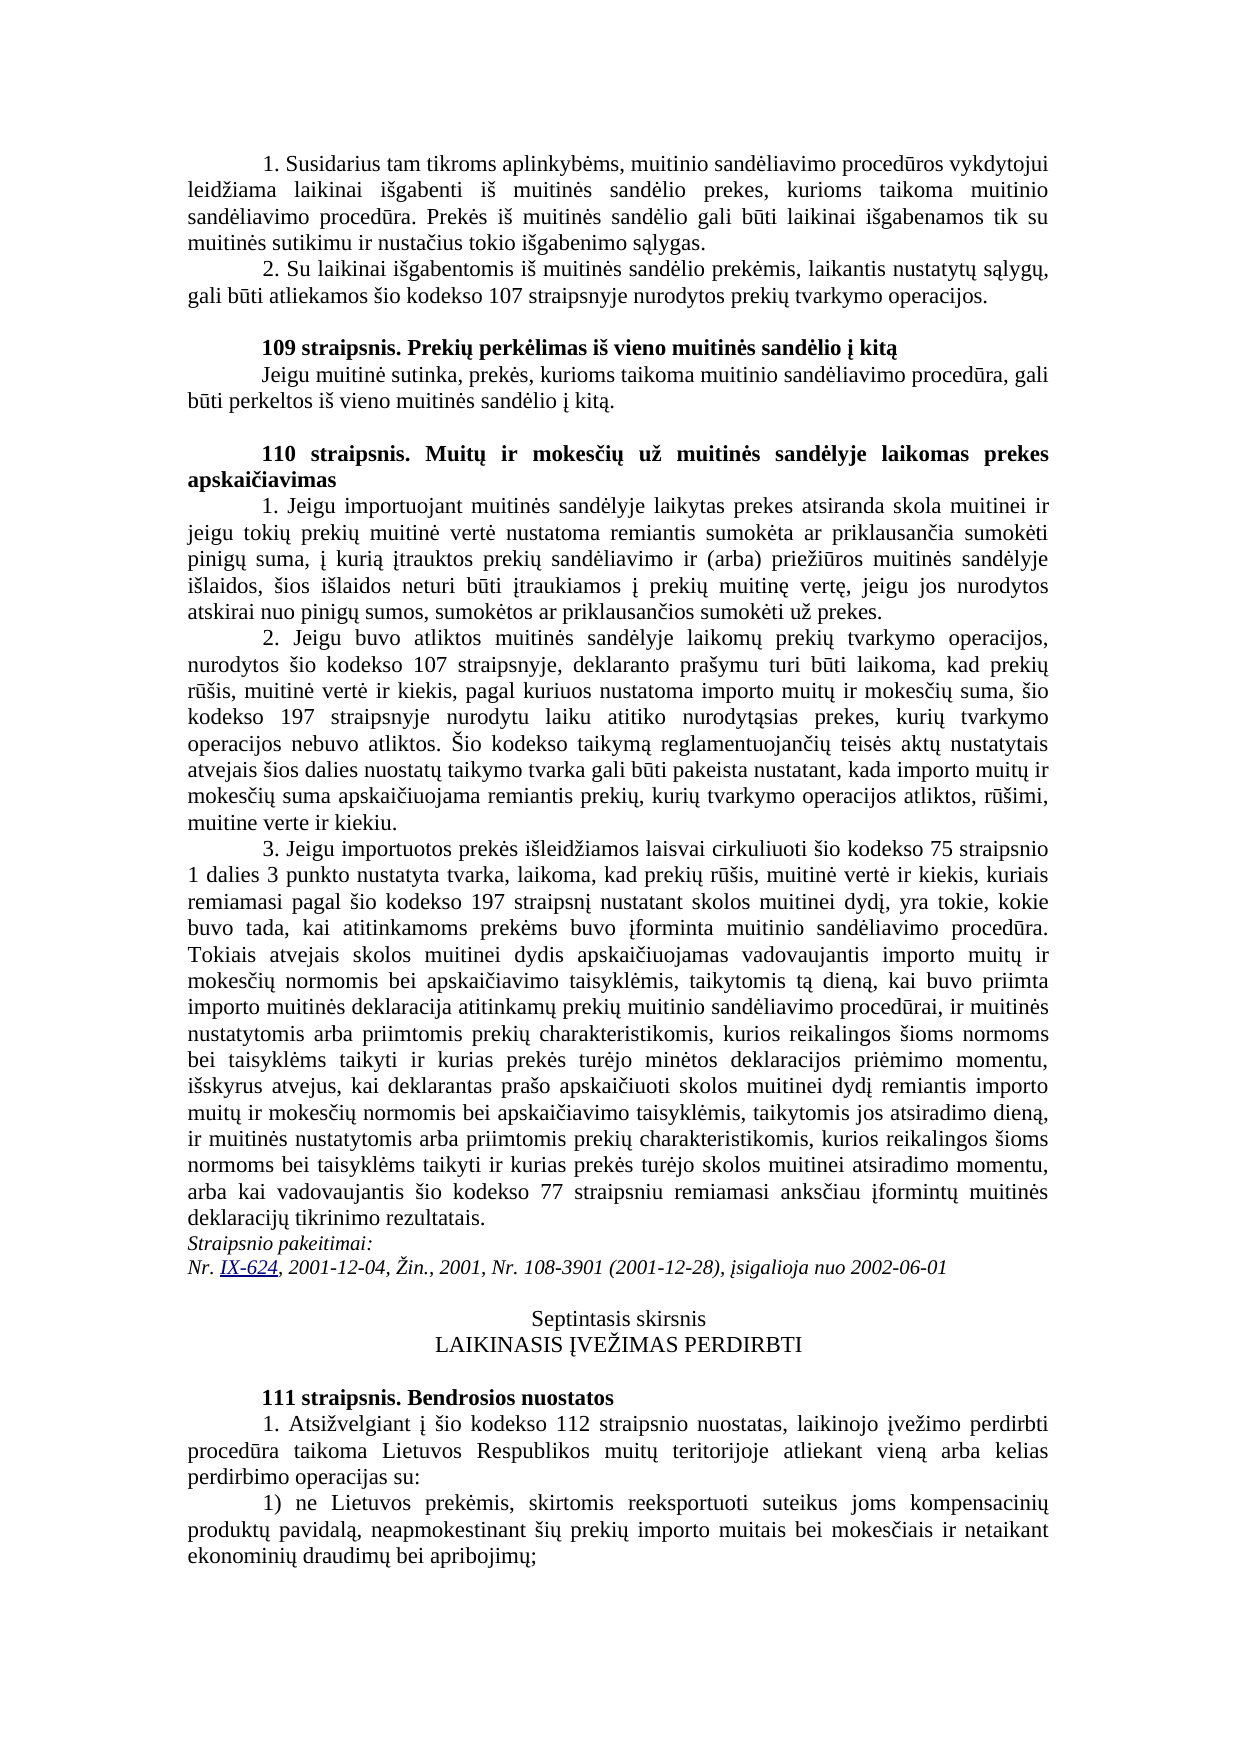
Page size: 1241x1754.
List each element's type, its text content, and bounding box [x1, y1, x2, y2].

text Nr. IX-624, 2001-12-04, Žin., 2001, Nr. 108-3901 (2001-12-28), įsigalioja nuo 2002-06-01 [187, 1254, 1050, 1279]
text 2. Su laikinai išgabentomis iš muitinės sandėlio prekėmis, laikantis nustatytų sąlygų, gali būti atliekamos šio kodekso 107 straipsnyje nurodytos prekių tvarkymo operacijos. [187, 255, 1050, 308]
text 109 straipsnis. Prekių perkėlimas iš vieno muitinės sandėlio į kitą [187, 334, 1050, 361]
text Straipsnio pakeitimai: [187, 1231, 1050, 1254]
text 1. Susidarius tam tikroms aplinkybėms, muitinio sandėliavimo procedūros vykdytojui leidžiama laikinai išgabenti iš muitinės sandėlio prekes, kurioms taikoma muitinio sandėliavimo procedūra. Prekės iš muitinės sandėlio gali būti laikinai išgabenamos tik su muitinės sutikimu ir nustačius tokio išgabenimo sąlygas. [187, 150, 1050, 255]
text 1. Atsižvelgiant į šio kodekso 112 straipsnio nuostatas, laikinojo įvežimo perdirbti procedūra taikoma Lietuvos Respublikos muitų teritorijoje atliekant vieną arba kelias perdirbimo operacijas su: [187, 1410, 1050, 1489]
text 2. Jeigu buvo atliktos muitinės sandėlyje laikomų prekių tvarkymo operacijos, nurodytos šio kodekso 107 straipsnyje, deklaranto prašymu turi būti laikoma, kad prekių rūšis, muitinė vertė ir kiekis, pagal kuriuos nustatoma importo muitų ir mokesčių suma, šio kodekso 197 straipsnyje nurodytu laiku atitiko nurodytąsias prekes, kurių tvarkymo operacijos nebuvo atliktos. Šio kodekso taikymą reglamentuojančių teisės aktų nustatytais atvejais šios dalies nuostatų taikymo tvarka gali būti pakeista nustatant, kada importo muitų ir mokesčių suma apskaičiuojama remiantis prekių, kurių tvarkymo operacijos atliktos, rūšimi, muitine verte ir kiekiu. [187, 624, 1050, 835]
text 1. Jeigu importuojant muitinės sandėlyje laikytas prekes atsiranda skola muitinei ir jeigu tokių prekių muitinė vertė nustatoma remiantis sumokėta ar priklausančia sumokėti pinigų suma, į kurią įtrauktos prekių sandėliavimo ir (arba) priežiūros muitinės sandėlyje išlaidos, šios išlaidos neturi būti įtraukiamos į prekių muitinę vertę, jeigu jos nurodytos atskirai nuo pinigų sumos, sumokėtos ar priklausančios sumokėti už prekes. [187, 493, 1050, 624]
text 110 straipsnis. Muitų ir mokesčių už muitinės sandėlyje laikomas prekes apskaičiavimas [187, 440, 1050, 493]
text Septintasis skirsnis [187, 1305, 1050, 1331]
text 111 straipsnis. Bendrosios nuostatos [187, 1384, 1050, 1410]
text 3. Jeigu importuotos prekės išleidžiamos laisvai cirkuliuoti šio kodekso 75 straipsnio 1 dalies 3 punkto nustatyta tvarka, laikoma, kad prekių rūšis, muitinė vertė ir kiekis, kuriais remiamasi pagal šio kodekso 197 straipsnį nustatant skolos muitinei dydį, yra tokie, kokie buvo tada, kai atitinkamoms prekėms buvo įforminta muitinio sandėliavimo procedūra. Tokiais atvejais skolos muitinei dydis apskaičiuojamas vadovaujantis importo muitų ir mokesčių normomis bei apskaičiavimo taisyklėmis, taikytomis tą dieną, kai buvo priimta importo muitinės deklaracija atitinkamų prekių muitinio sandėliavimo procedūrai, ir muitinės nustatytomis arba priimtomis prekių charakteristikomis, kurios reikalingos šioms normoms bei taisyklėms taikyti ir kurias prekės turėjo minėtos deklaracijos priėmimo momentu, išskyrus atvejus, kai deklarantas prašo apskaičiuoti skolos muitinei dydį remiantis importo muitų ir mokesčių normomis bei apskaičiavimo taisyklėmis, taikytomis jos atsiradimo dieną, ir muitinės nustatytomis arba priimtomis prekių charakteristikomis, kurios reikalingos šioms normoms bei taisyklėms taikyti ir kurias prekės turėjo skolos muitinei atsiradimo momentu, arba kai vadovaujantis šio kodekso 77 straipsniu remiamasi anksčiau įformintų muitinės deklaracijų tikrinimo rezultatais. [187, 835, 1050, 1231]
text LAIKINASIS ĮVEŽIMAS PERDIRBTI [187, 1331, 1050, 1358]
text Jeigu muitinė sutinka, prekės, kurioms taikoma muitinio sandėliavimo procedūra, gali būti perkeltos iš vieno muitinės sandėlio į kitą. [187, 361, 1050, 413]
text 1) ne Lietuvos prekėmis, skirtomis reeksportuoti suteikus joms kompensacinių produktų pavidalą, neapmokestinant šių prekių importo muitais bei mokesčiais ir netaikant ekonominių draudimų bei apribojimų; [187, 1489, 1050, 1568]
